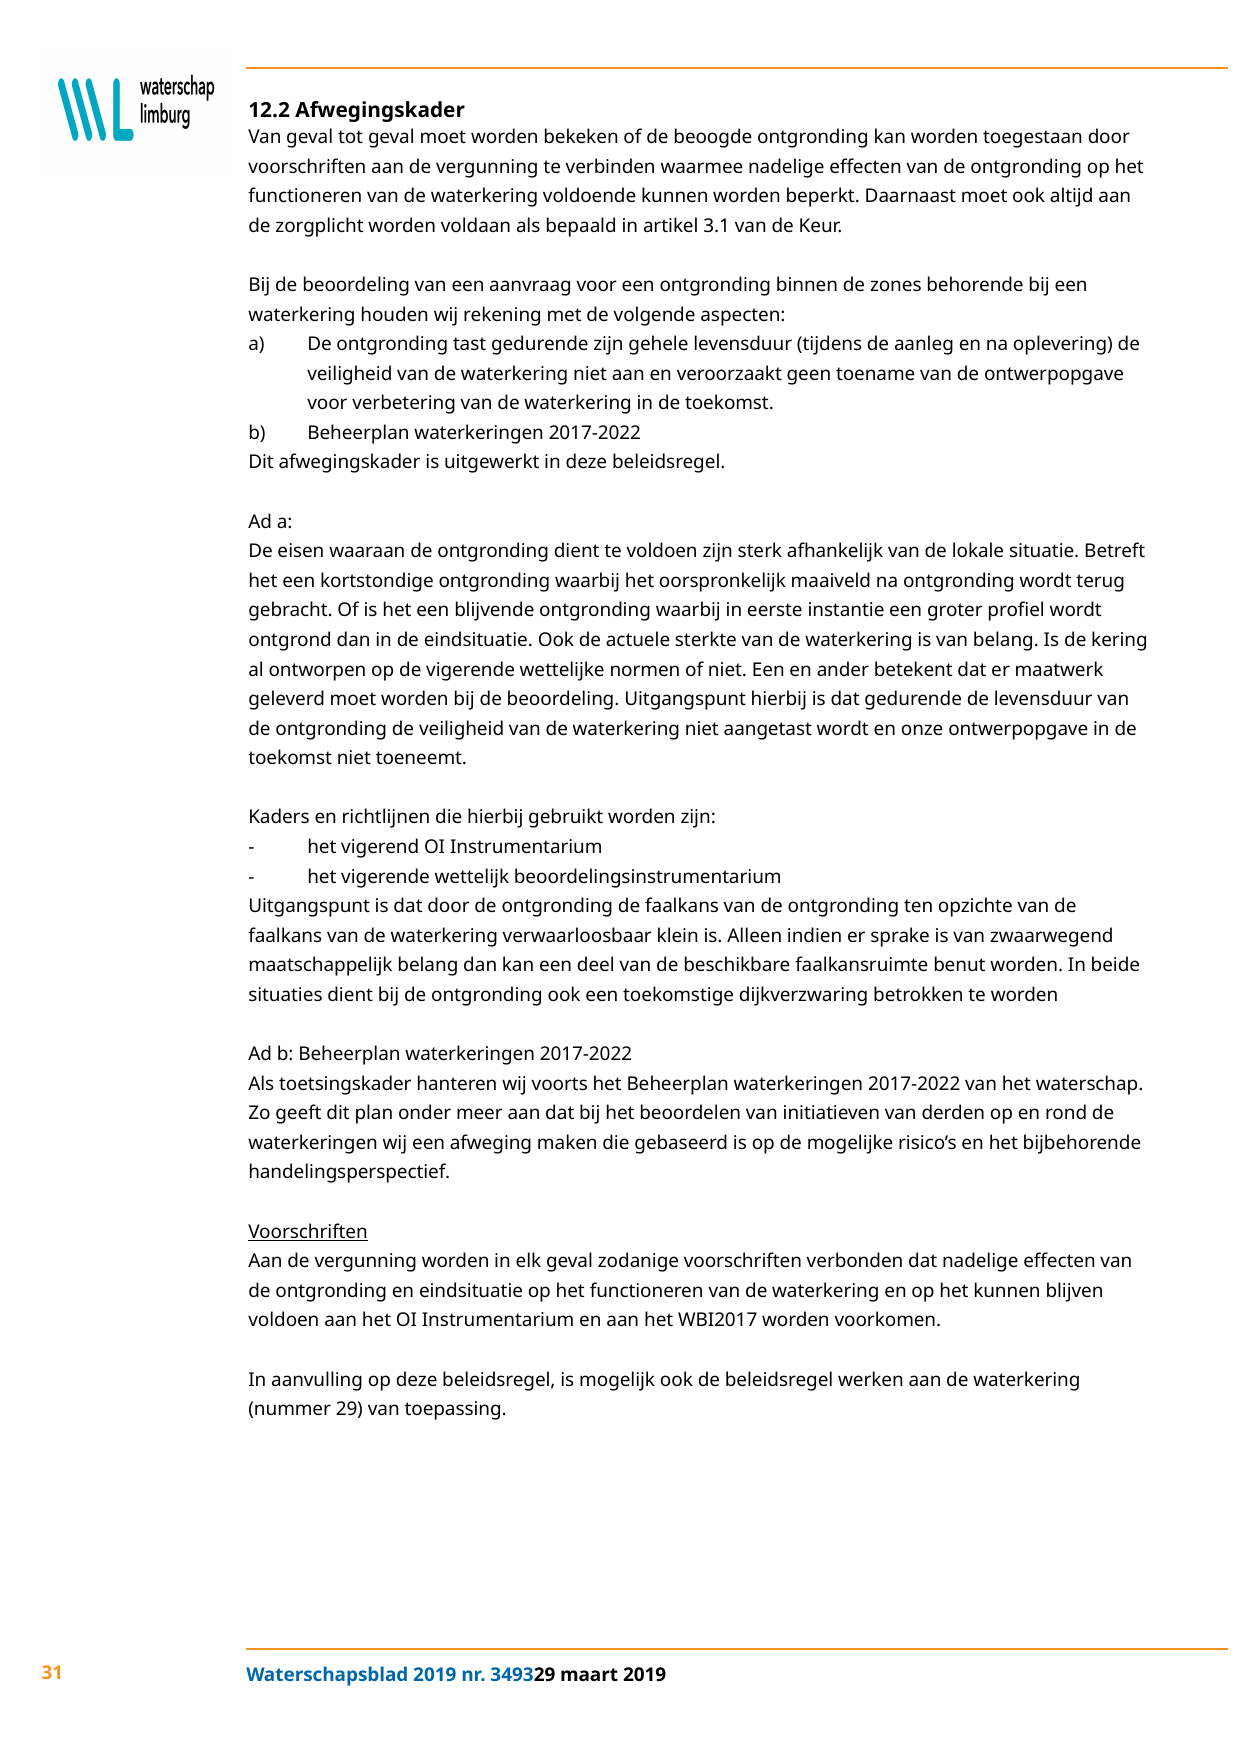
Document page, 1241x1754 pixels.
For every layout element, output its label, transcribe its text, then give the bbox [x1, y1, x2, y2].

text Van geval tot geval moet worden bekeken of de beoogde ontgronding kan worden toegestaan door voorschriften aan de vergunning te verbinden waarmee nadelige effecten van de ontgronding op het functioneren van de waterkering voldoende kunnen worden beperkt. Daarnaast moet ook altijd aan de zorgplicht worden voldaan als bepaald in artikel 3.1 van de Keur. [248, 123, 1152, 238]
text Bij de beoordeling van een aanvraag voor een ontgronding binnen de zones behorende bij een waterkering houden wij rekening met de volgende aspecten: [248, 271, 1152, 326]
list het vigerende wettelijk beoordelingsinstrumentarium [248, 863, 1152, 888]
text 12.2 Afwegingskader [248, 95, 1152, 123]
list Beheerplan waterkeringen 2017-2022 [248, 419, 1152, 445]
text Aan de vergunning worden in elk geval zodanige voorschriften verbonden dat nadelige effecten van de ontgronding en eindsituatie op het functioneren van de waterkering en op het kunnen blijven voldoen aan het OI Instrumentarium en aan het WBI2017 worden voorkomen. [248, 1247, 1152, 1332]
list De ontgronding tast gedurende zijn gehele levensduur (tijdens de aanleg en na oplevering) de veiligheid van de waterkering niet aan en veroorzaakt geen toename van de ontwerpopgave voor verbetering van de waterkering in de toekomst. [248, 330, 1152, 415]
text Als toetsingskader hanteren wij voorts het Beheerplan waterkeringen 2017-2022 van het waterschap. Zo geeft dit plan onder meer aan dat bij het beoordelen van initiatieven van derden op en rond de waterkeringen wij een afweging maken die gebaseerd is op de mogelijke risico’s en het bijbehorende handelingsperspectief. [248, 1070, 1152, 1184]
text Kaders en richtlijnen die hierbij gebruikt worden zijn: [248, 804, 1152, 829]
text De eisen waaraan de ontgronding dient te voldoen zijn sterk afhankelijk van de lokale situatie. Betreft het een kortstondige ontgronding waarbij het oorspronkelijk maaiveld na ontgronding wordt terug gebracht. Of is het een blijvende ontgronding waarbij in eerste instantie een groter profiel wordt ontgrond dan in de eindsituatie. Ook de actuele sterkte van de waterkering is van belang. Is de kering al ontworpen op de vigerende wettelijke normen of niet. Een en ander betekent dat er maatwerk geleverd moet worden bij de beoordeling. Uitgangspunt hierbij is dat gedurende de levensduur van de ontgronding de veiligheid van de waterkering niet aangetast wordt en onze ontwerpopgave in de toekomst niet toeneemt. [248, 537, 1152, 770]
text Voorschriften [248, 1218, 1152, 1243]
list het vigerend OI Instrumentarium [248, 833, 1152, 859]
text Dit afwegingskader is uitgewerkt in deze beleidsregel. [248, 449, 1152, 474]
text Uitgangspunt is dat door de ontgronding de faalkans van de ontgronding ten opzichte van de faalkans van de waterkering verwaarloosbaar klein is. Alleen indien er sprake is van zwaarwegend maatschappelijk belang dan kan een deel van de beschikbare faalkansruimte benut worden. In beide situaties dient bij de ontgronding ook een toekomstige dijkverzwaring betrokken te worden [248, 892, 1152, 1007]
text In aanvulling op deze beleidsregel, is mogelijk ook de beleidsregel werken aan de waterkering (nummer 29) van toepassing. [248, 1366, 1152, 1421]
text Ad a: [248, 508, 1152, 533]
picture [41, 47, 231, 172]
text Ad b: Beheerplan waterkeringen 2017-2022 [248, 1040, 1152, 1066]
